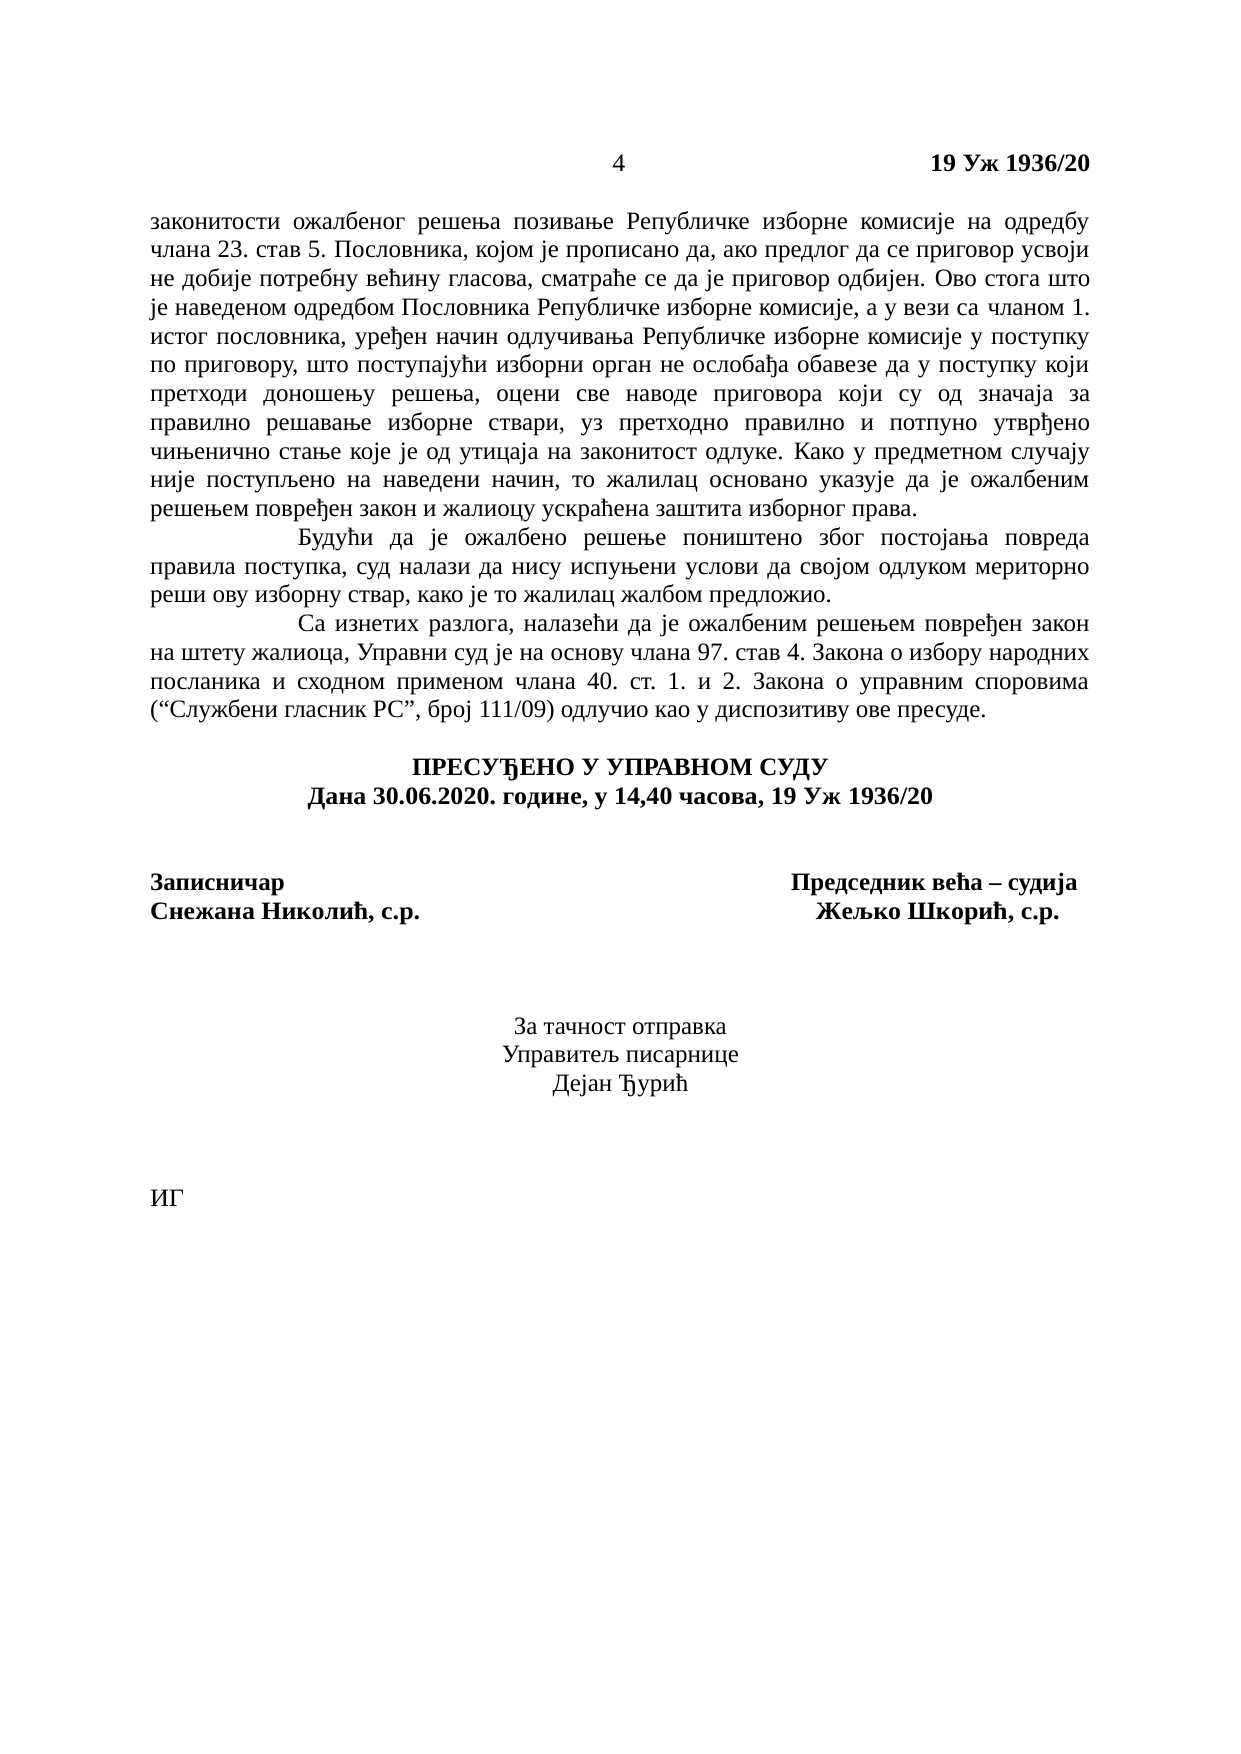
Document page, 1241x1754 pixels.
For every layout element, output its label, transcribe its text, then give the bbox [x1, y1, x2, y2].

text ИГ [150, 1183, 1090, 1212]
text Дејан Ђурић [150, 1068, 1090, 1097]
text Управитељ писарнице [150, 1039, 1090, 1068]
text За тачност отправка [150, 1011, 1090, 1039]
text Будући да је ожалбено решење поништено због постојања повреда правила поступка, суд налази да нису испуњени услови да својом одлуком мериторно реши ову изборну ствар, како је то жалилац жалбом предложио. [150, 522, 1090, 608]
text Снежана Николић, с.р. Жељко Шкорић, с.р. [150, 896, 1090, 924]
text законитости ожалбеног решења позивање Републичке изборне комисије на одредбу члана 23. став 5. Пословника, којом је прописано да, ако предлог да се приговор усвоји не добије потребну већину гласова, сматраће се да је приговор одбијен. Ово стога што је наведеном одредбом Пословника Републичке изборне комисије, а у вези са чланом 1. истог пословника, уређен начин одлучивања Републичке изборне комисије у поступку по приговору, што поступајући изборни орган не ослобађа обавезе да у поступку који претходи доношењу решења, оцени све наводе приговора који су од значаја за правилно решавање изборне ствари, уз претходно правилно и потпуно утврђено чињенично стање које је од утицаја на законитост одлуке. Како у предметном случају није поступљено на наведени начин, то жалилац основано указује да је ожалбеним решењем повређен закон и жалиоцу ускраћена заштита изборног права. [150, 206, 1090, 522]
text ПРЕСУЂЕНО У УПРАВНОМ СУДУ [150, 752, 1090, 781]
text Записничар Председник већа – судија [150, 867, 1090, 896]
text Дана 30.06.2020. године, у 14,40 часова, 19 Уж 1936/20 [150, 781, 1090, 809]
text Са изнетих разлога, налазећи да је ожалбеним решењем повређен закон на штету жалиоца, Управни суд је на основу члана 97. став 4. Закона о избору народних посланика и сходном применом члана 40. ст. 1. и 2. Закона о управним споровима (“Службени гласник РС”, број 111/09) одлучио као у диспозитиву ове пресуде. [150, 608, 1090, 723]
